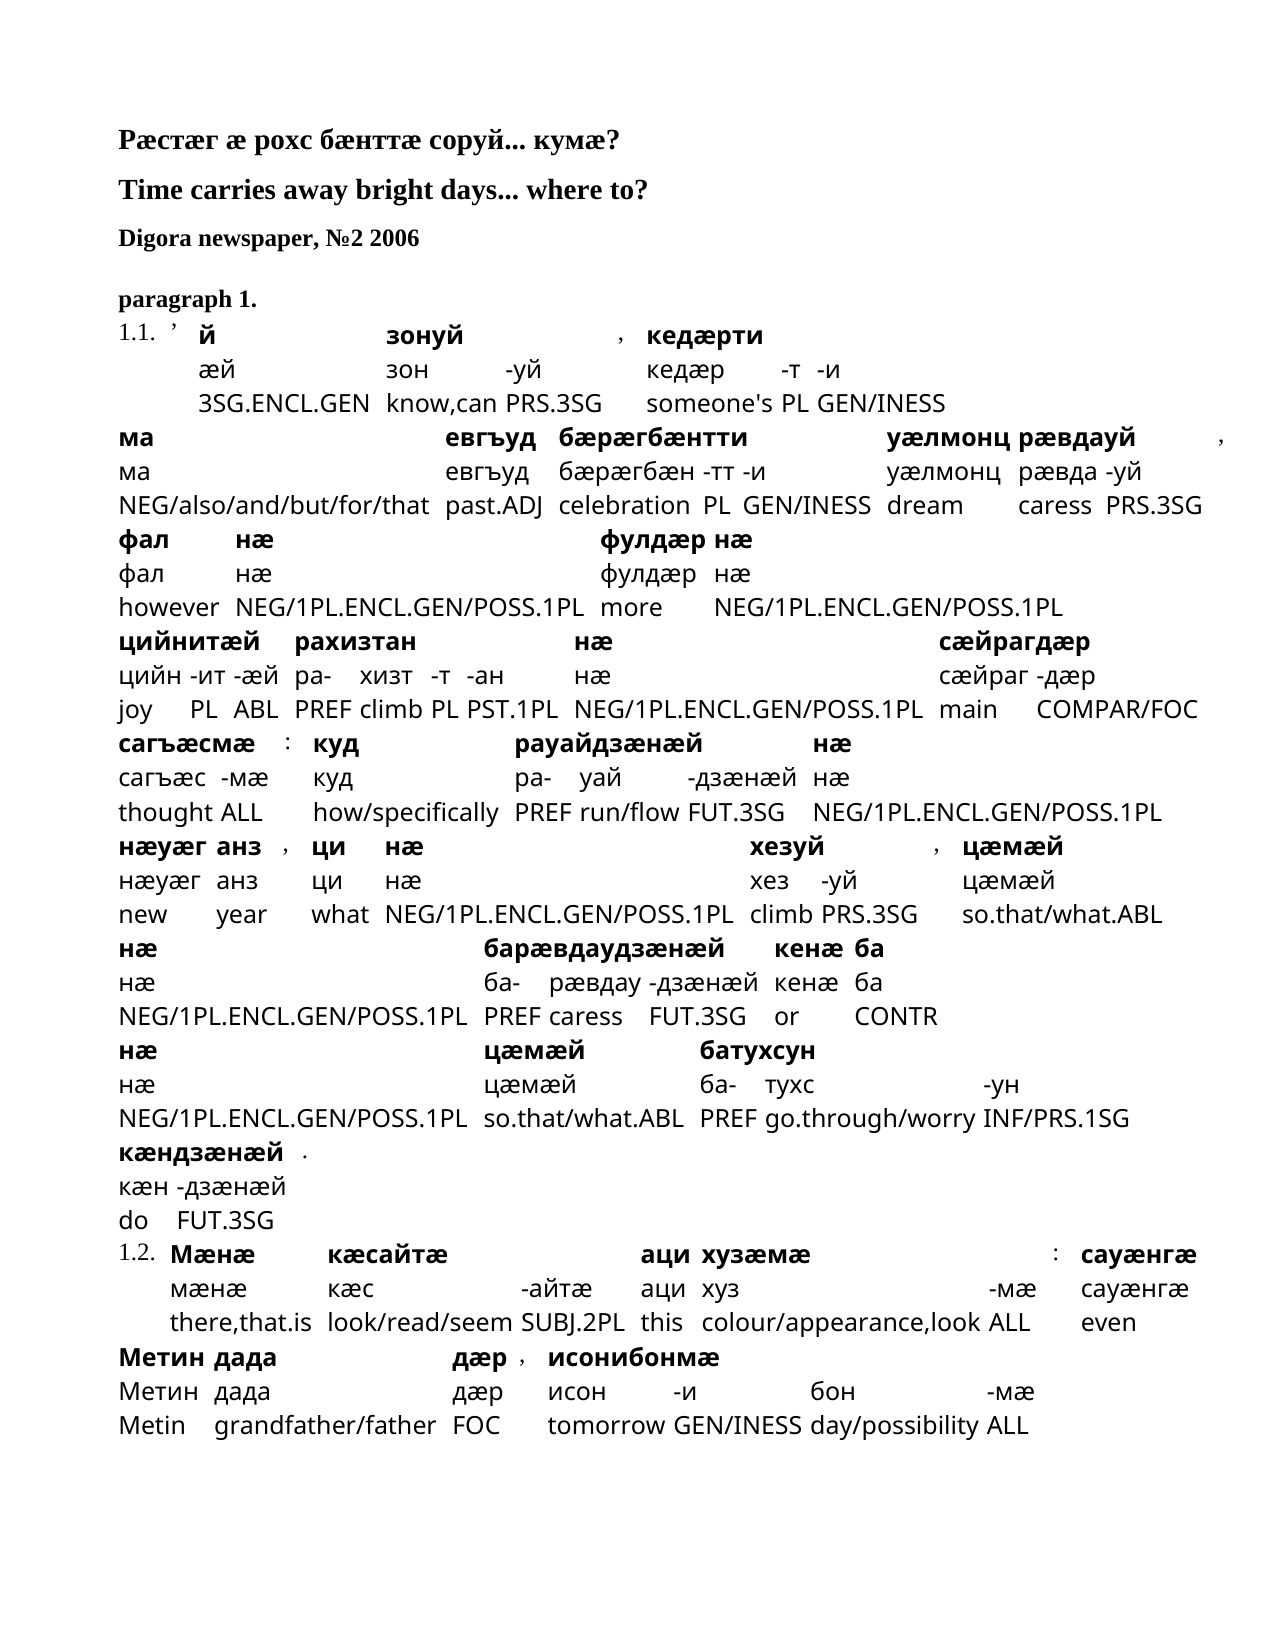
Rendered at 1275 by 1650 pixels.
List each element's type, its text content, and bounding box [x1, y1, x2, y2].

text хуз [701, 1271, 981, 1305]
text -уй [505, 351, 603, 385]
text paragraph 1. [118, 284, 1249, 313]
text day/possibility [810, 1407, 979, 1441]
text SUBJ.2PL [521, 1305, 625, 1339]
text PL [703, 488, 735, 522]
text Метин [118, 1373, 199, 1407]
text нæ [574, 624, 931, 658]
text -дæр [1036, 658, 1199, 692]
text бæрæгбæн [558, 453, 695, 488]
text сæйрагдæр [939, 624, 1206, 658]
text dream [887, 488, 1001, 522]
text : [284, 726, 305, 755]
text NEG/1PL.ENCL.GEN/POSS.1PL [384, 896, 734, 930]
text цæмæй [962, 828, 1170, 862]
text year [216, 896, 267, 930]
text дæр [452, 1339, 511, 1373]
text PREF [294, 692, 352, 726]
text : [1052, 1237, 1073, 1266]
text even [1081, 1305, 1189, 1339]
text цийнитæй [118, 624, 287, 658]
text анз [216, 862, 267, 896]
text ци [311, 862, 369, 896]
text PREF [699, 1101, 757, 1135]
text ABL [233, 692, 279, 726]
text нæуæг [118, 862, 201, 896]
text ALL [987, 1407, 1035, 1441]
text Метин [118, 1339, 206, 1373]
text аци [640, 1237, 694, 1271]
text кенæ [774, 964, 839, 998]
text FUT.3SG [649, 998, 759, 1033]
text look/read/seem [327, 1305, 513, 1339]
text -дзæнæй [649, 964, 759, 998]
text CONTR [854, 998, 938, 1033]
text аци [640, 1271, 686, 1305]
text NEG/1PL.ENCL.GEN/POSS.1PL [713, 590, 1063, 624]
text PREF [514, 794, 572, 828]
text go.through/worry [764, 1101, 976, 1135]
text -и [817, 351, 946, 385]
text PRS.3SG [821, 896, 918, 930]
text барæвдаудзæнæй [483, 930, 766, 964]
text NEG/1PL.ENCL.GEN/POSS.1PL [118, 998, 468, 1033]
text нæ [812, 760, 1162, 794]
text run/flow [579, 794, 680, 828]
text рауайдзæнæй [514, 726, 805, 760]
text -и [742, 453, 872, 488]
text нæ [384, 828, 742, 862]
text цийн [118, 658, 182, 692]
text -æй [233, 658, 279, 692]
text фал [118, 556, 220, 590]
text нæуæг [118, 828, 208, 862]
text нæ [574, 658, 924, 692]
text зон [386, 351, 498, 385]
text анз [216, 828, 275, 862]
text сауæнгæ [1081, 1271, 1189, 1305]
text so.that/what.ABL [483, 1101, 684, 1135]
text ма [118, 453, 430, 488]
text thought [118, 794, 213, 828]
text ALL [221, 794, 269, 828]
text -ит [189, 658, 226, 692]
text however [118, 590, 220, 624]
text фулдæр [600, 556, 697, 590]
text сагъæс [118, 760, 213, 794]
text what [311, 896, 369, 930]
text евгъуд [445, 453, 543, 488]
text -дзæнæй [176, 1169, 287, 1203]
text цæмæй [962, 862, 1163, 896]
text хез [749, 862, 813, 896]
text PL [189, 692, 226, 726]
text бон [810, 1373, 979, 1407]
text -уй [821, 862, 918, 896]
text FOC [452, 1407, 504, 1441]
text куд [313, 726, 507, 760]
text 1.2. [118, 1237, 162, 1266]
text нæ [118, 930, 476, 964]
text GEN/INESS [742, 488, 872, 522]
text more [600, 590, 697, 624]
text дада [214, 1339, 444, 1373]
text ’ [169, 317, 191, 346]
text батухсун [699, 1033, 1138, 1067]
text уай [579, 760, 680, 794]
text ра- [514, 760, 572, 794]
text Мæнæ [169, 1237, 319, 1271]
text мæнæ [169, 1271, 312, 1305]
text нæ [713, 556, 1063, 590]
text й [198, 317, 378, 351]
text хезуй [749, 828, 926, 862]
text ба [854, 930, 946, 964]
text уæлмонц [887, 453, 1001, 488]
text ра- [294, 658, 352, 692]
text how/specifically [313, 794, 499, 828]
text , [1218, 419, 1239, 448]
text ба [854, 964, 938, 998]
text -дзæнæй [687, 760, 797, 794]
text ба- [699, 1067, 757, 1101]
text -т [781, 351, 809, 385]
text бæрæгбæнтти [558, 419, 879, 453]
text кæс [327, 1271, 513, 1305]
text ци [311, 828, 377, 862]
text GEN/INESS [817, 385, 946, 419]
text , [933, 828, 954, 857]
text нæ [713, 522, 1071, 556]
text нæ [235, 522, 592, 556]
text NEG/1PL.ENCL.GEN/POSS.1PL [812, 794, 1162, 828]
text 3SG.ENCL.GEN [198, 385, 371, 419]
text . [302, 1135, 323, 1163]
text 1.1. [118, 317, 162, 346]
text NEG/1PL.ENCL.GEN/POSS.1PL [235, 590, 585, 624]
text дада [214, 1373, 437, 1407]
text new [118, 896, 201, 930]
text нæ [118, 964, 468, 998]
text кæн [118, 1169, 169, 1203]
text ма [118, 419, 437, 453]
text PRS.3SG [505, 385, 603, 419]
text хузæмæ [701, 1237, 1044, 1271]
text there,that.is [169, 1305, 312, 1339]
text куд [313, 760, 499, 794]
text æй [198, 351, 371, 385]
text NEG/1PL.ENCL.GEN/POSS.1PL [118, 1101, 468, 1135]
text climb [749, 896, 813, 930]
text PST.1PL [466, 692, 558, 726]
text рæвда [1018, 453, 1098, 488]
text нæ [235, 556, 585, 590]
text кæндзæнæй [118, 1135, 294, 1169]
title Рæстæг æ рохс бæнттæ соруй... кумæ? [118, 122, 1249, 156]
text PL [431, 692, 459, 726]
text -айтæ [521, 1271, 625, 1305]
text colour/appearance,look [701, 1305, 981, 1339]
text хизт [359, 658, 423, 692]
text this [640, 1305, 686, 1339]
text нæ [118, 1033, 476, 1067]
text main [939, 692, 1029, 726]
text FUT.3SG [176, 1203, 287, 1237]
text celebration [558, 488, 695, 522]
text grandfather/father [214, 1407, 437, 1441]
text нæ [384, 862, 734, 896]
text кæсайтæ [327, 1237, 633, 1271]
text climb [359, 692, 423, 726]
text PREF [483, 998, 541, 1033]
text исонибонмæ [547, 1339, 1043, 1373]
text кедæрти [646, 317, 953, 351]
text do [118, 1203, 169, 1237]
text фулдæр [600, 522, 706, 556]
text NEG/also/and/but/for/that [118, 488, 430, 522]
text -уй [1105, 453, 1203, 488]
text -т [431, 658, 459, 692]
text tomorrow [547, 1407, 666, 1441]
text caress [1018, 488, 1098, 522]
text so.that/what.ABL [962, 896, 1163, 930]
text рæвдауй [1018, 419, 1210, 453]
text FUT.3SG [687, 794, 797, 828]
text COMPAR/FOC [1036, 692, 1199, 726]
text рæвдау [548, 964, 641, 998]
text -ан [466, 658, 558, 692]
text цæмæй [483, 1033, 692, 1067]
text ALL [988, 1305, 1037, 1339]
text -ун [983, 1067, 1130, 1101]
text know,can [386, 385, 498, 419]
text тухс [764, 1067, 976, 1101]
text кедæр [646, 351, 773, 385]
text сагъæсмæ [118, 726, 277, 760]
text or [774, 998, 839, 1033]
text ба- [483, 964, 541, 998]
text нæ [812, 726, 1170, 760]
text зонуй [386, 317, 610, 351]
text NEG/1PL.ENCL.GEN/POSS.1PL [574, 692, 924, 726]
text -мæ [221, 760, 269, 794]
text caress [548, 998, 641, 1033]
text сауæнгæ [1081, 1237, 1197, 1271]
text цæмæй [483, 1067, 684, 1101]
text евгъуд [445, 419, 551, 453]
text -мæ [988, 1271, 1037, 1305]
text -мæ [987, 1373, 1035, 1407]
text рахизтан [294, 624, 566, 658]
text joy [118, 692, 182, 726]
text Metin [118, 1407, 199, 1441]
text someone's [646, 385, 773, 419]
text , [282, 828, 303, 857]
text -и [673, 1373, 802, 1407]
text фал [118, 522, 227, 556]
text -тт [703, 453, 735, 488]
text PL [781, 385, 809, 419]
title Time carries away bright days... where to? [118, 172, 1249, 206]
text исон [547, 1373, 666, 1407]
text сæйраг [939, 658, 1029, 692]
text , [519, 1339, 540, 1368]
text PRS.3SG [1105, 488, 1203, 522]
text INF/PRS.1SG [983, 1101, 1130, 1135]
text нæ [118, 1067, 468, 1101]
text past.ADJ [445, 488, 543, 522]
text GEN/INESS [673, 1407, 802, 1441]
text кенæ [774, 930, 847, 964]
text уæлмонц [887, 419, 1010, 453]
text дæр [452, 1373, 504, 1407]
text Digora newspaper, №2 2006 [118, 223, 1249, 251]
text , [618, 317, 639, 346]
